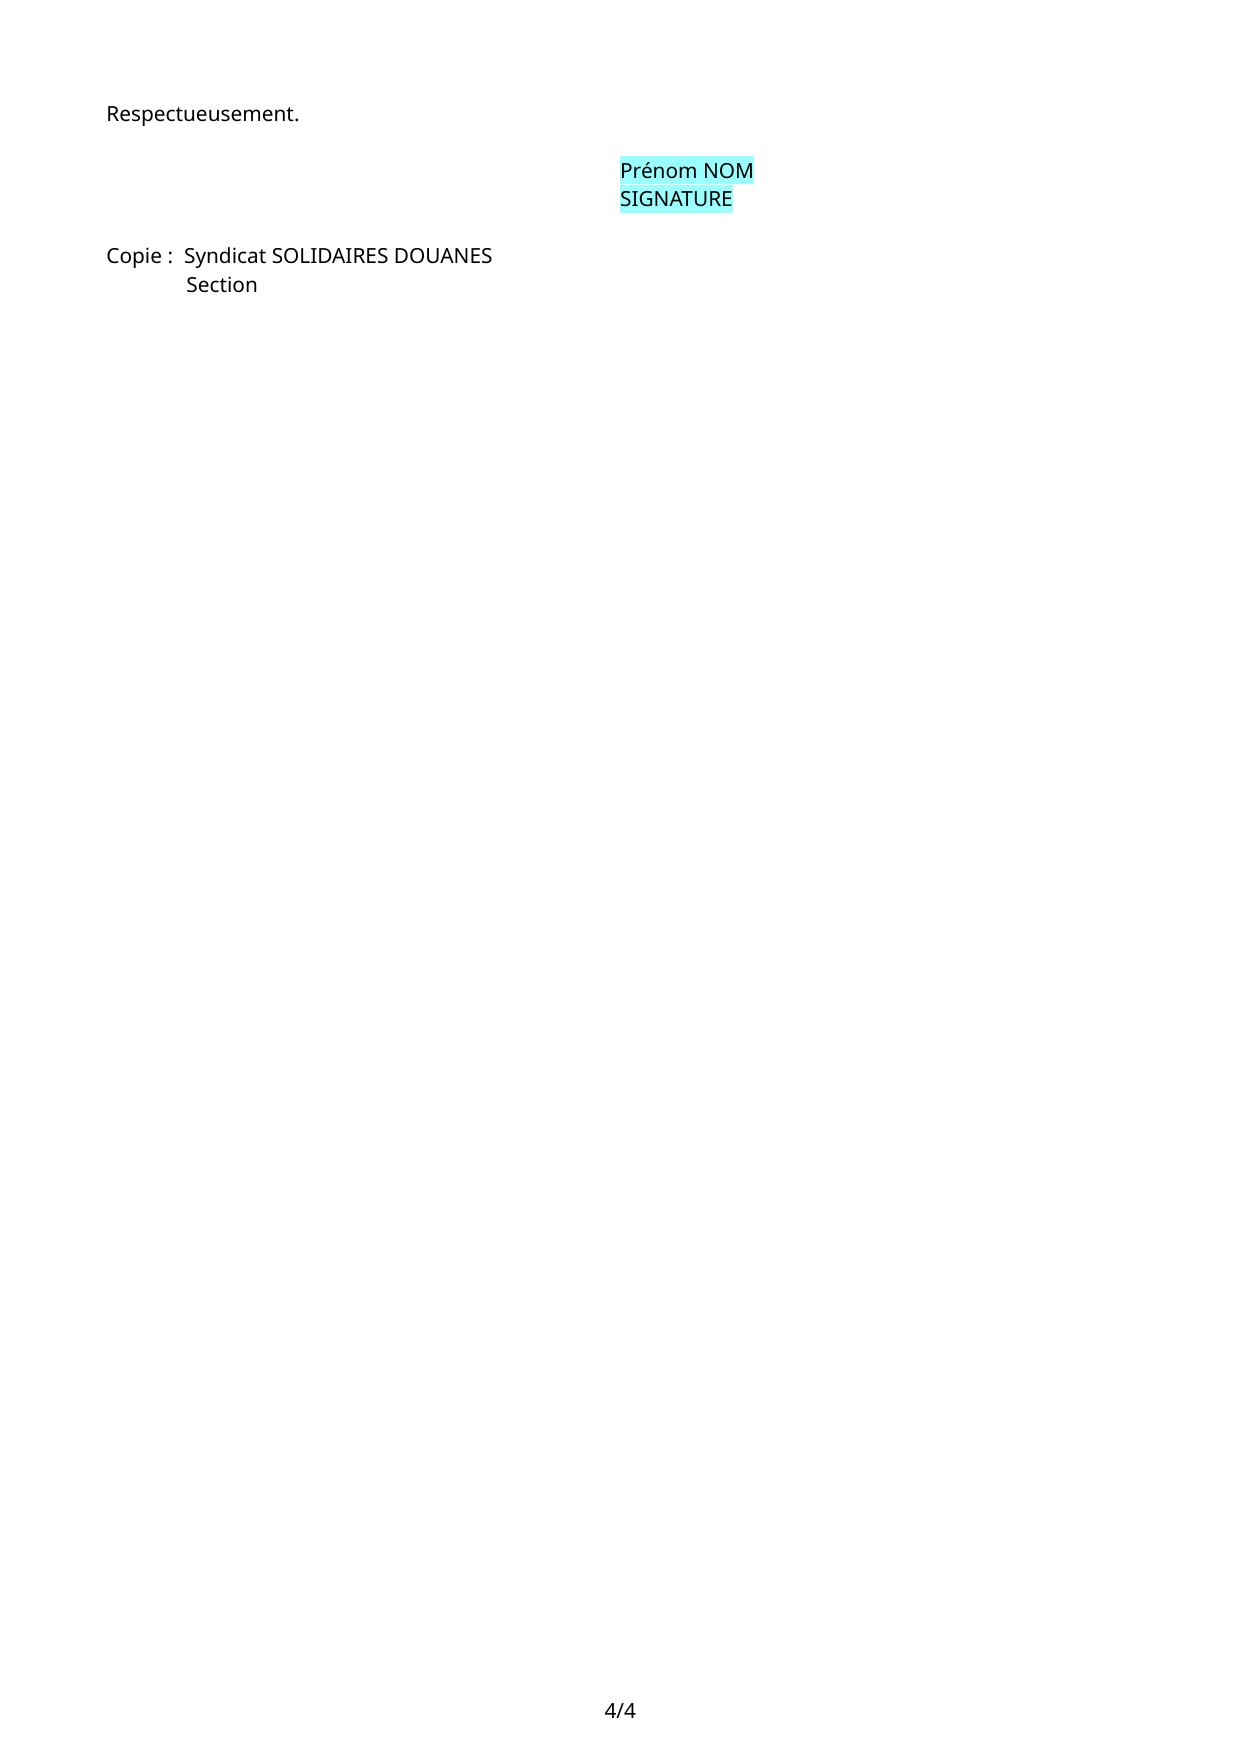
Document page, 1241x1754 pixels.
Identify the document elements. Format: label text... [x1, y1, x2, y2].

table_header [106, 156, 620, 241]
text Section [106, 270, 1134, 298]
text Copie : Syndicat SOLIDAIRES DOUANES [106, 241, 1134, 270]
text Respectueusement. [106, 99, 1134, 128]
table_header Prénom NOM SIGNATURE [620, 156, 1134, 241]
